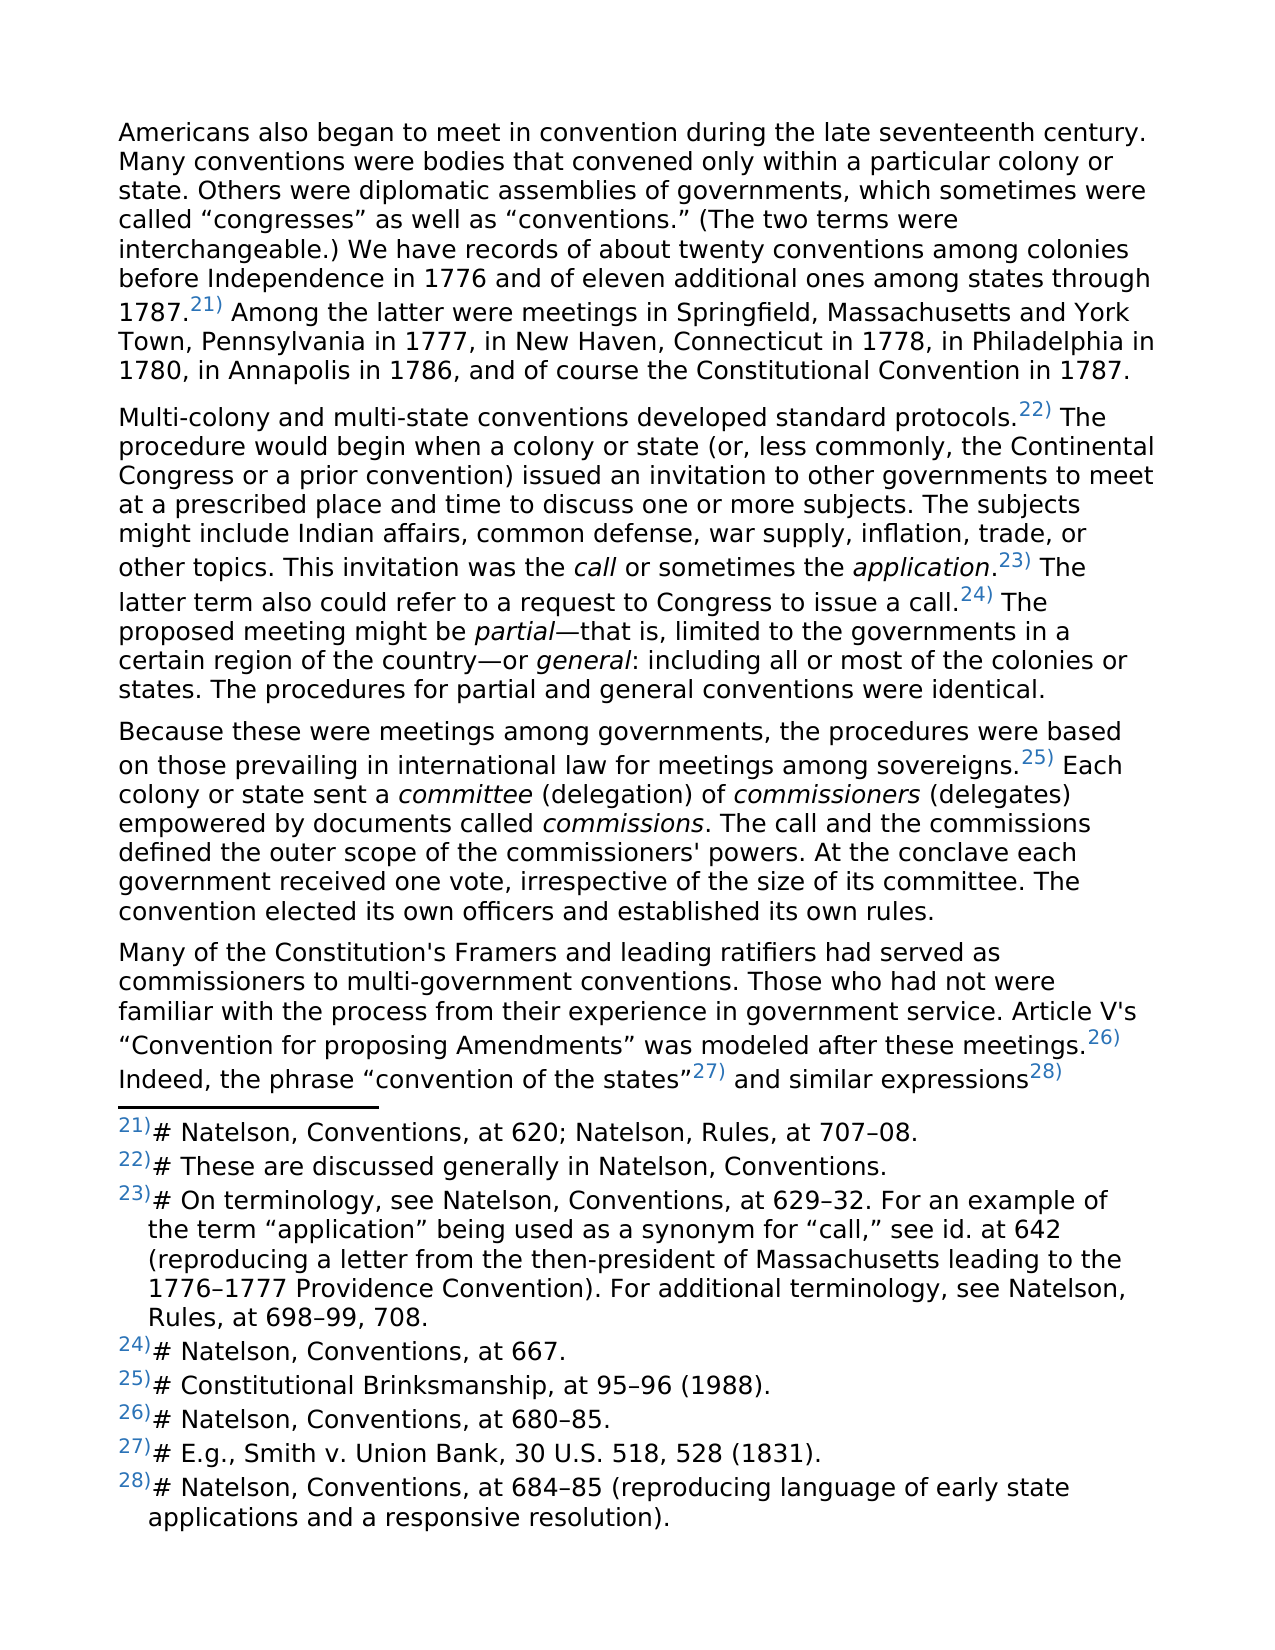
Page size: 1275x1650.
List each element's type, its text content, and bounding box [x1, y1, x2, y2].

text # These are discussed generally in Natelson, Conventions. [118, 1148, 1157, 1182]
text Because these were meetings among governments, the procedures were based on those prevailing in international law for meetings among sovereigns. Each colony or state sent a committee (delegation) of commissioners (delegates) empowered by documents called commissions. The call and the commissions defined the outer scope of the commissioners' powers. At the conclave each government received one vote, irrespective of the size of its committee. The convention elected its own officers and established its own rules. [118, 717, 1157, 926]
text # Natelson, Conventions, at 667. [118, 1332, 1157, 1366]
text Many of the Constitution's Framers and leading ratifiers had served as commissioners to multi-government conventions. Those who had not were familiar with the process from their experience in government service. Article V's “Convention for proposing Amendments” was modeled after these meetings. Indeed, the phrase “convention of the states” and similar expressions remained the usual way of referring to an Article V amendments convention from the time the Constitution was ratified and for many decades thereafter. [118, 938, 1157, 1094]
text Multi-colony and multi-state conventions developed standard protocols. The procedure would begin when a colony or state (or, less commonly, the Continental Congress or a prior convention) issued an invitation to other governments to meet at a prescribed place and time to discuss one or more subjects. The subjects might include Indian affairs, common defense, war supply, inflation, trade, or other topics. This invitation was the call or sometimes the application. The latter term also could refer to a request to Congress to issue a call. The proposed meeting might be partial—that is, limited to the governments in a certain region of the country—or general: including all or most of the colonies or states. The procedures for partial and general conventions were identical. [118, 398, 1157, 704]
text Americans also began to meet in convention during the late seventeenth century. Many conventions were bodies that convened only within a particular colony or state. Others were diplomatic assemblies of governments, which sometimes were called “congresses” as well as “conventions.” (The two terms were interchangeable.) We have records of about twenty conventions among colonies before Independence in 1776 and of eleven additional ones among states through 1787. Among the latter were meetings in Springfield, Massachusetts and York Town, Pennsylvania in 1777, in New Haven, Connecticut in 1778, in Philadelphia in 1780, in Annapolis in 1786, and of course the Constitutional Convention in 1787. [118, 118, 1157, 386]
text # On terminology, see Natelson, Conventions, at 629–32. For an example of the term “application” being used as a synonym for “call,” see id. at 642 (reproducing a letter from the then-president of Massachusetts leading to the 1776–1777 Providence Convention). For additional terminology, see Natelson, Rules, at 698–99, 708. [118, 1182, 1157, 1332]
text # Natelson, Conventions, at 684–85 (reproducing language of early state applications and a responsive resolution). [118, 1469, 1157, 1532]
text # Natelson, Conventions, at 620; Natelson, Rules, at 707–08. [118, 1113, 1157, 1148]
text # Natelson, Conventions, at 680–85. [118, 1401, 1157, 1434]
text # Constitutional Brinksmanship, at 95–96 (1988). [118, 1366, 1157, 1401]
text # E.g., Smith v. Union Bank, 30 U.S. 518, 528 (1831). [118, 1434, 1157, 1469]
